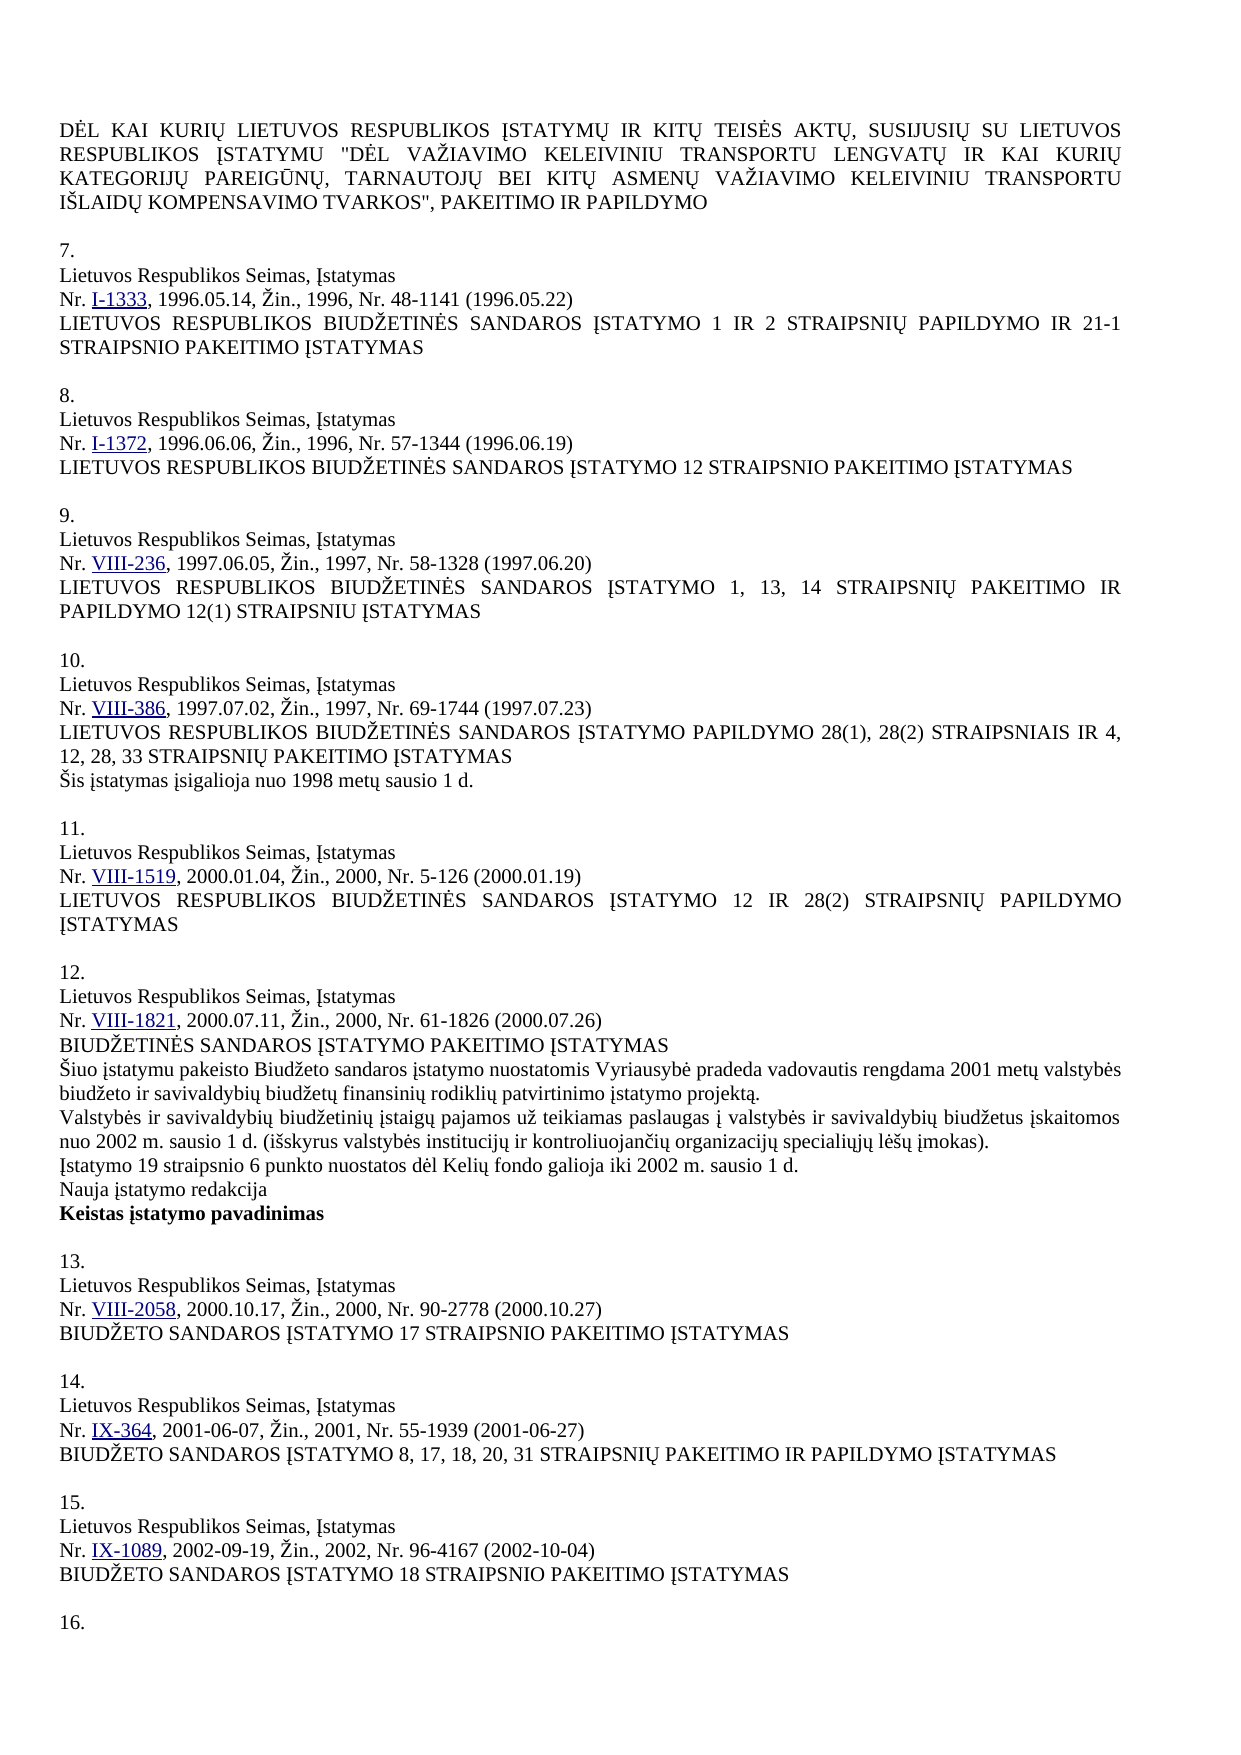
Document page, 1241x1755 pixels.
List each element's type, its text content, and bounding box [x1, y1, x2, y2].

text Lietuvos Respublikos Seimas, Įstatymas [59, 527, 1122, 551]
text 8. [59, 383, 1122, 407]
text Nr. VIII-236, 1997.06.05, Žin., 1997, Nr. 58-1328 (1997.06.20) [59, 551, 1122, 575]
text 13. [59, 1249, 1122, 1273]
text Nr. VIII-1821, 2000.07.11, Žin., 2000, Nr. 61-1826 (2000.07.26) [59, 1008, 1122, 1032]
text LIETUVOS RESPUBLIKOS BIUDŽETINĖS SANDAROS ĮSTATYMO PAPILDYMO 28(1), 28(2) STRAIPSNIAIS IR 4, 12, 28, 33 STRAIPSNIŲ PAKEITIMO ĮSTATYMAS [59, 720, 1122, 768]
text Keistas įstatymo pavadinimas [59, 1201, 1122, 1225]
text 12. [59, 960, 1122, 984]
text Nr. IX-1089, 2002-09-19, Žin., 2002, Nr. 96-4167 (2002-10-04) [59, 1538, 1122, 1562]
text Šiuo įstatymu pakeisto Biudžeto sandaros įstatymo nuostatomis Vyriausybė pradeda vadovautis rengdama 2001 metų valstybės biudžeto ir savivaldybių biudžetų finansinių rodiklių patvirtinimo įstatymo projektą. [59, 1057, 1122, 1105]
text LIETUVOS RESPUBLIKOS BIUDŽETINĖS SANDAROS ĮSTATYMO 1 IR 2 STRAIPSNIŲ PAPILDYMO IR 21-1 STRAIPSNIO PAKEITIMO ĮSTATYMAS [59, 311, 1122, 359]
text BIUDŽETO SANDAROS ĮSTATYMO 17 STRAIPSNIO PAKEITIMO ĮSTATYMAS [59, 1321, 1122, 1345]
text Nr. I-1333, 1996.05.14, Žin., 1996, Nr. 48-1141 (1996.05.22) [59, 287, 1122, 311]
text Nauja įstatymo redakcija [59, 1177, 1122, 1201]
text Lietuvos Respublikos Seimas, Įstatymas [59, 1393, 1122, 1417]
text BIUDŽETINĖS SANDAROS ĮSTATYMO PAKEITIMO ĮSTATYMAS [59, 1032, 1122, 1057]
text 14. [59, 1369, 1122, 1393]
text Lietuvos Respublikos Seimas, Įstatymas [59, 672, 1122, 696]
text Įstatymo 19 straipsnio 6 punkto nuostatos dėl Kelių fondo galioja iki 2002 m. sausio 1 d. [59, 1153, 1122, 1177]
text 11. [59, 816, 1122, 840]
text DĖL KAI KURIŲ LIETUVOS RESPUBLIKOS ĮSTATYMŲ IR KITŲ TEISĖS AKTŲ, SUSIJUSIŲ SU LIETUVOS RESPUBLIKOS ĮSTATYMU "DĖL VAŽIAVIMO KELEIVINIU TRANSPORTU LENGVATŲ IR KAI KURIŲ KATEGORIJŲ PAREIGŪNŲ, TARNAUTOJŲ BEI KITŲ ASMENŲ VAŽIAVIMO KELEIVINIU TRANSPORTU IŠLAIDŲ KOMPENSAVIMO TVARKOS", PAKEITIMO IR PAPILDYMO [59, 118, 1122, 214]
text Valstybės ir savivaldybių biudžetinių įstaigų pajamos už teikiamas paslaugas į valstybės ir savivaldybių biudžetus įskaitomos nuo 2002 m. sausio 1 d. (išskyrus valstybės institucijų ir kontroliuojančių organizacijų specialiųjų lėšų įmokas). [59, 1105, 1122, 1153]
text BIUDŽETO SANDAROS ĮSTATYMO 8, 17, 18, 20, 31 STRAIPSNIŲ PAKEITIMO IR PAPILDYMO ĮSTATYMAS [59, 1442, 1122, 1466]
text 16. [59, 1610, 1122, 1634]
text Lietuvos Respublikos Seimas, Įstatymas [59, 1273, 1122, 1297]
text Lietuvos Respublikos Seimas, Įstatymas [59, 407, 1122, 431]
text Lietuvos Respublikos Seimas, Įstatymas [59, 984, 1122, 1008]
text Nr. VIII-1519, 2000.01.04, Žin., 2000, Nr. 5-126 (2000.01.19) [59, 864, 1122, 888]
text LIETUVOS RESPUBLIKOS BIUDŽETINĖS SANDAROS ĮSTATYMO 12 STRAIPSNIO PAKEITIMO ĮSTATYMAS [59, 455, 1122, 479]
text 10. [59, 647, 1122, 672]
text 7. [59, 238, 1122, 262]
text Lietuvos Respublikos Seimas, Įstatymas [59, 840, 1122, 864]
text Lietuvos Respublikos Seimas, Įstatymas [59, 1514, 1122, 1538]
text LIETUVOS RESPUBLIKOS BIUDŽETINĖS SANDAROS ĮSTATYMO 1, 13, 14 STRAIPSNIŲ PAKEITIMO IR PAPILDYMO 12(1) STRAIPSNIU ĮSTATYMAS [59, 575, 1122, 623]
text Lietuvos Respublikos Seimas, Įstatymas [59, 262, 1122, 287]
text 15. [59, 1490, 1122, 1514]
text Nr. VIII-386, 1997.07.02, Žin., 1997, Nr. 69-1744 (1997.07.23) [59, 696, 1122, 720]
text Nr. VIII-2058, 2000.10.17, Žin., 2000, Nr. 90-2778 (2000.10.27) [59, 1297, 1122, 1321]
text LIETUVOS RESPUBLIKOS BIUDŽETINĖS SANDAROS ĮSTATYMO 12 IR 28(2) STRAIPSNIŲ PAPILDYMO ĮSTATYMAS [59, 888, 1122, 936]
text Nr. I-1372, 1996.06.06, Žin., 1996, Nr. 57-1344 (1996.06.19) [59, 431, 1122, 455]
text 9. [59, 503, 1122, 527]
text Nr. IX-364, 2001-06-07, Žin., 2001, Nr. 55-1939 (2001-06-27) [59, 1417, 1122, 1442]
text Šis įstatymas įsigalioja nuo 1998 metų sausio 1 d. [59, 768, 1122, 792]
text BIUDŽETO SANDAROS ĮSTATYMO 18 STRAIPSNIO PAKEITIMO ĮSTATYMAS [59, 1562, 1122, 1586]
